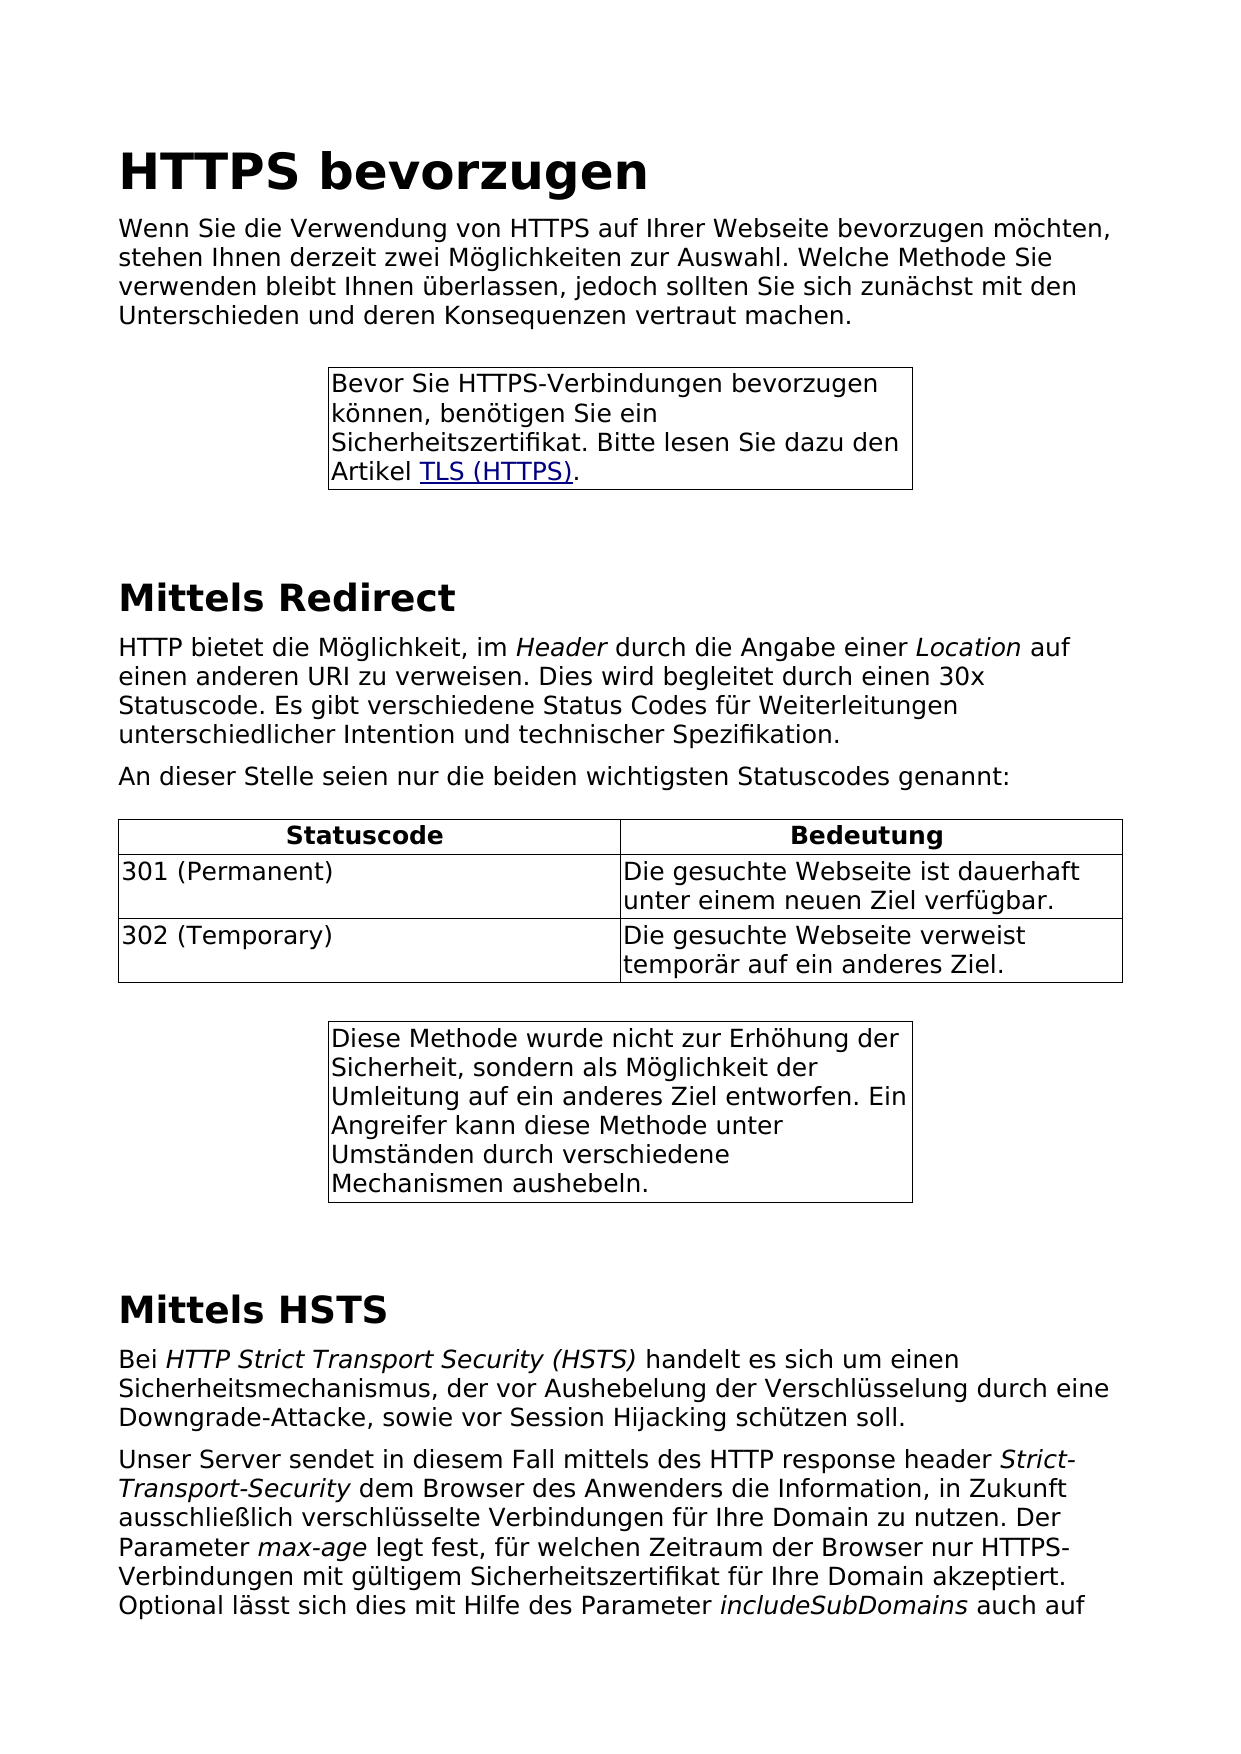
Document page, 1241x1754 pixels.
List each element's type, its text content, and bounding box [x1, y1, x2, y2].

table_header Statuscode [119, 820, 620, 854]
table_cell Die gesuchte Webseite verweist temporär auf ein anderes Ziel. [621, 919, 1122, 982]
table_cell Die gesuchte Webseite ist dauerhaft unter einem neuen Ziel verfügbar. [621, 855, 1122, 918]
text Wenn Sie die Verwendung von HTTPS auf Ihrer Webseite bevorzugen möchten, stehen Ihnen derzeit zwei Möglichkeiten zur Auswahl. Welche Methode Sie verwenden bleibt Ihnen überlassen, jedoch sollten Sie sich zunächst mit den Unterschieden und deren Konsequenzen vertraut machen. [118, 214, 1122, 331]
text HTTP bietet die Möglichkeit, im Header durch die Angabe einer Location auf einen anderen URI zu verweisen. Dies wird begleitet durch einen 30x Statuscode. Es gibt verschiedene Status Codes für Weiterleitungen unterschiedlicher Intention und technischer Spezifikation. [118, 633, 1122, 749]
table_header Diese Methode wurde nicht zur Erhöhung der Sicherheit, sondern als Möglichkeit der Umleitung auf ein anderes Ziel entworfen. Ein Angreifer kann diese Methode unter Umständen durch verschiedene Mechanismen aushebeln. [329, 1022, 912, 1202]
table_cell 301 (Permanent) [119, 855, 620, 918]
table_header Bevor Sie HTTPS-Verbindungen bevorzugen können, benötigen Sie ein Sicherheitszertifikat. Bitte lesen Sie dazu den Artikel TLS (HTTPS). [329, 368, 912, 489]
table_header Bedeutung [621, 820, 1122, 854]
subtitle Mittels Redirect [118, 577, 1122, 620]
text Bei HTTP Strict Transport Security (HSTS) handelt es sich um einen Sicherheitsmechanismus, der vor Aushebelung der Verschlüsselung durch eine Downgrade-Attacke, sowie vor Session Hijacking schützen soll. [118, 1345, 1122, 1433]
text An dieser Stelle seien nur die beiden wichtigsten Statuscodes genannt: [118, 762, 1122, 791]
subtitle HTTPS bevorzugen [118, 143, 1122, 201]
text Unser Server sendet in diesem Fall mittels des HTTP response header Strict-Transport-Security dem Browser des Anwenders die Information, in Zukunft ausschließlich verschlüsselte Verbindungen für Ihre Domain zu nutzen. Der Parameter max-age legt fest, für welchen Zeitraum der Browser nur HTTPS-Verbindungen mit gültigem Sicherheitszertifikat für Ihre Domain akzeptiert. Optional lässt sich dies mit Hilfe des Parameter includeSubDomains auch auf [118, 1445, 1122, 1620]
table_cell 302 (Temporary) [119, 919, 620, 982]
subtitle Mittels HSTS [118, 1289, 1122, 1333]
